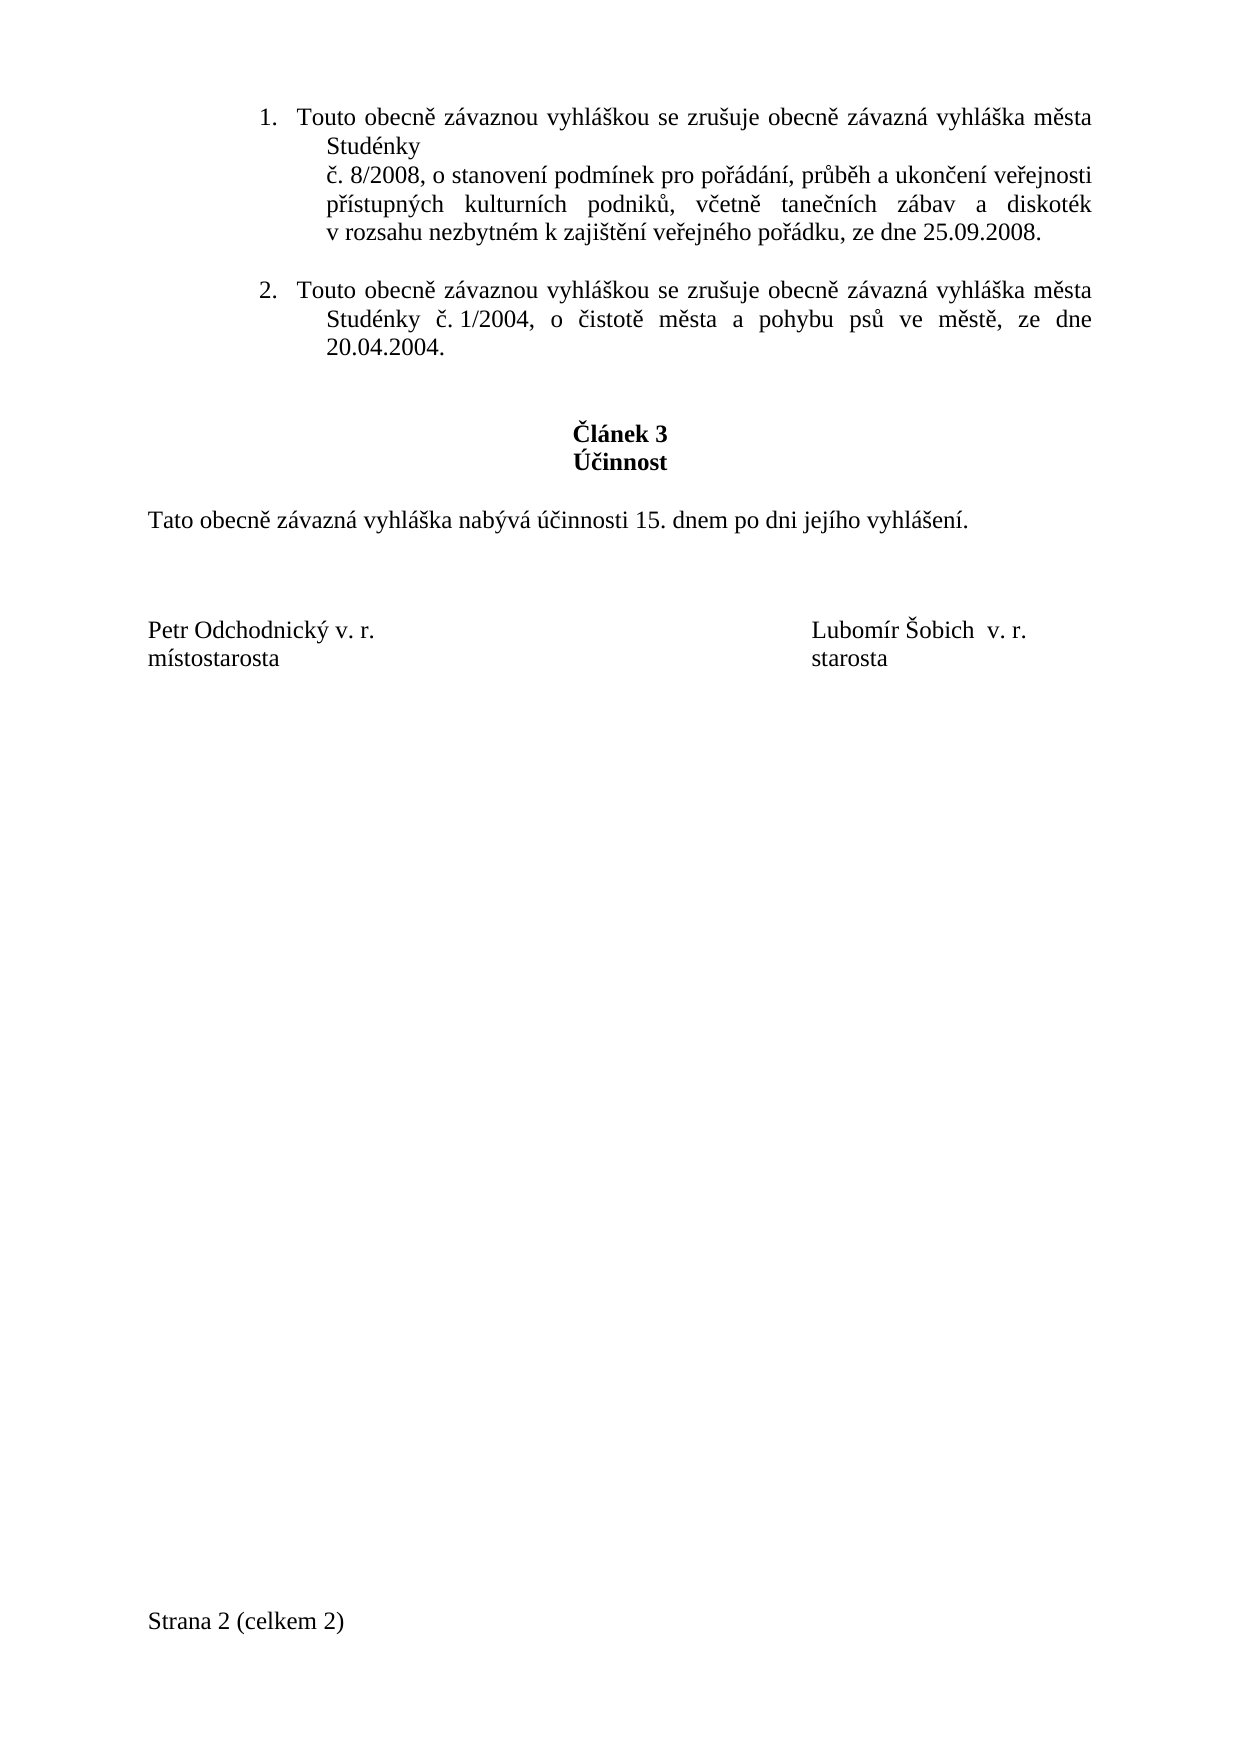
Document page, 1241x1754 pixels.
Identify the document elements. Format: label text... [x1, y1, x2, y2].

text Petr Odchodnický v. r. Lubomír Šobich v. r. [148, 615, 1093, 643]
list Touto obecně závaznou vyhláškou se zrušuje obecně závazná vyhláška města Studénky č. 8/2008, o stanovení podmínek pro pořádání, průběh a ukončení veřejnosti přístupných kulturních podniků, včetně tanečních zábav a diskoték v rozsahu nezbytném k zajištění veřejného pořádku, ze dne 25.09.2008. [259, 102, 1093, 246]
text Článek 3 [148, 419, 1093, 447]
text Tato obecně závazná vyhláška nabývá účinnosti 15. dnem po dni jejího vyhlášení. [148, 505, 1093, 534]
list Touto obecně závaznou vyhláškou se zrušuje obecně závazná vyhláška města Studénky č. 1/2004, o čistotě města a pohybu psů ve městě, ze dne 20.04.2004. [259, 275, 1093, 361]
text místostarosta starosta [148, 643, 1093, 672]
text Účinnost [148, 447, 1093, 476]
